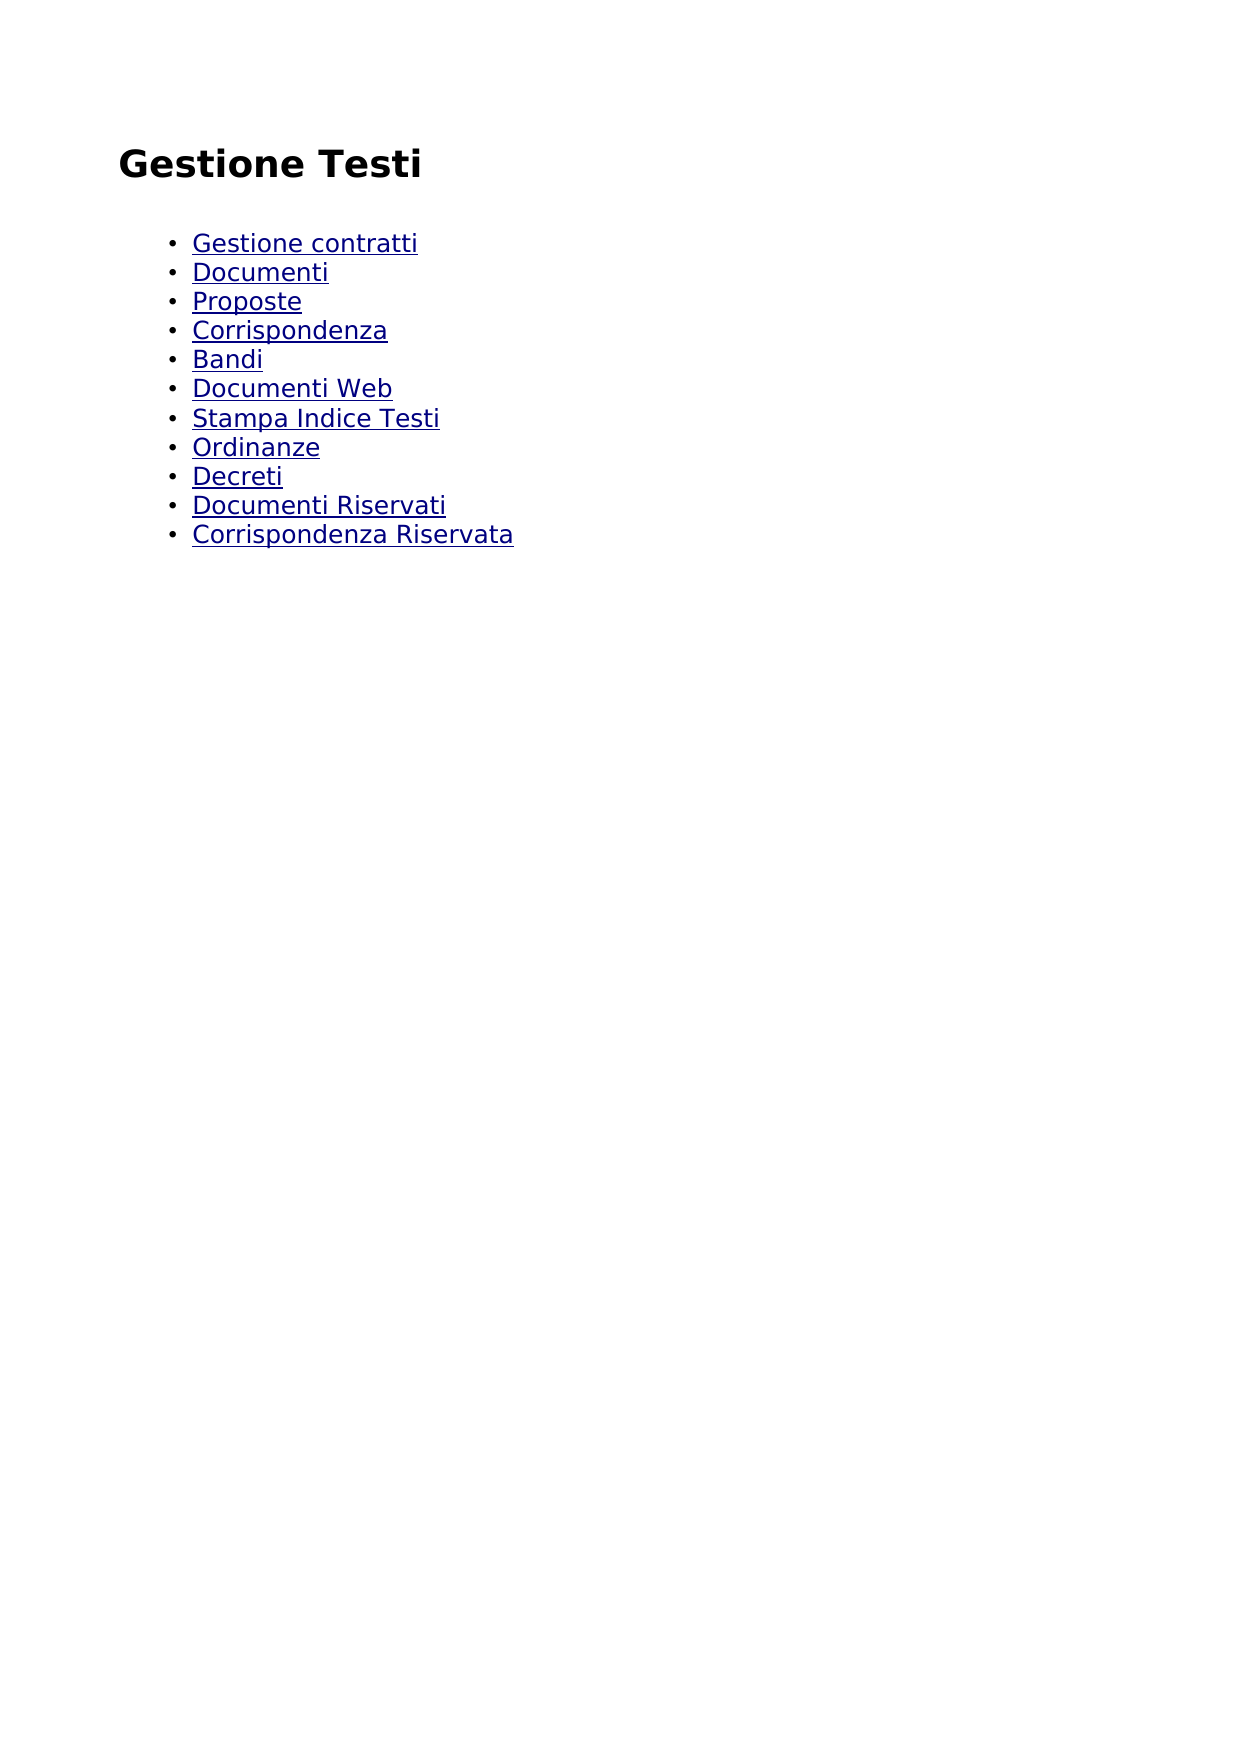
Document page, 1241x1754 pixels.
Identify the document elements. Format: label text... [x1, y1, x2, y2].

list Decreti [177, 462, 1122, 491]
list Stampa Indice Testi [177, 404, 1122, 433]
list Documenti Web [177, 374, 1122, 404]
list Documenti [177, 258, 1122, 287]
list Proposte [177, 287, 1122, 316]
list Ordinanze [177, 433, 1122, 462]
list Corrispondenza [177, 316, 1122, 345]
list Corrispondenza Riservata [177, 520, 1122, 549]
subtitle Gestione Testi [118, 143, 1122, 187]
list Gestione contratti [177, 229, 1122, 258]
list Bandi [177, 345, 1122, 374]
list Documenti Riservati [177, 491, 1122, 520]
